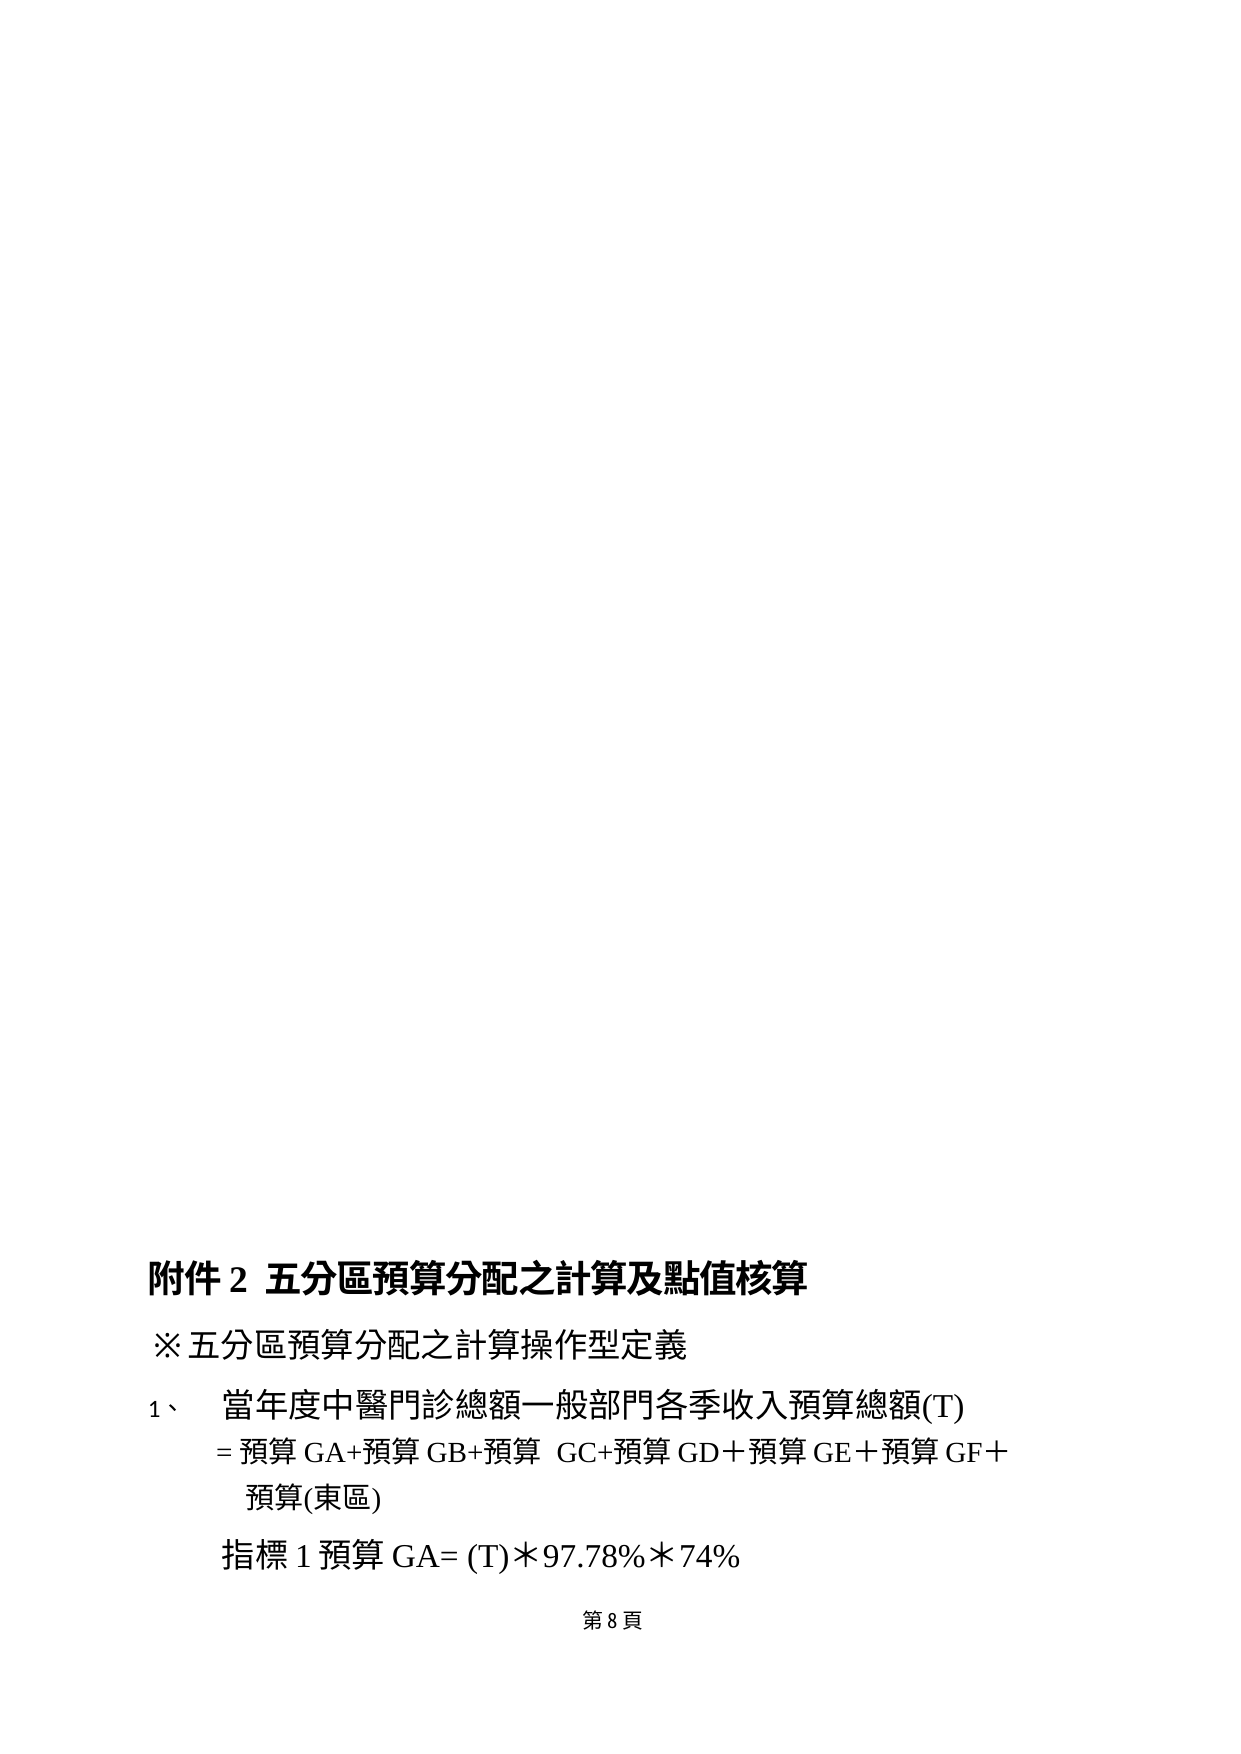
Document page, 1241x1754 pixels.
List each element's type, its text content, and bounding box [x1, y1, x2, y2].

text ※五分區預算分配之計算操作型定義 [147, 1316, 1078, 1368]
text 附件2 五分區預算分配之計算及點值核算 [148, 1251, 1078, 1303]
text 指標1預算GA= (T)＊97.78%＊74% [222, 1530, 1078, 1576]
text 預算(東區) [177, 1472, 1078, 1518]
list 當年度中醫門診總額一般部門各季收入預算總額(T) [148, 1380, 1078, 1426]
text = 預算GA+預算GB+預算 GC+預算GD＋預算GE＋預算GF＋ [177, 1426, 1078, 1472]
